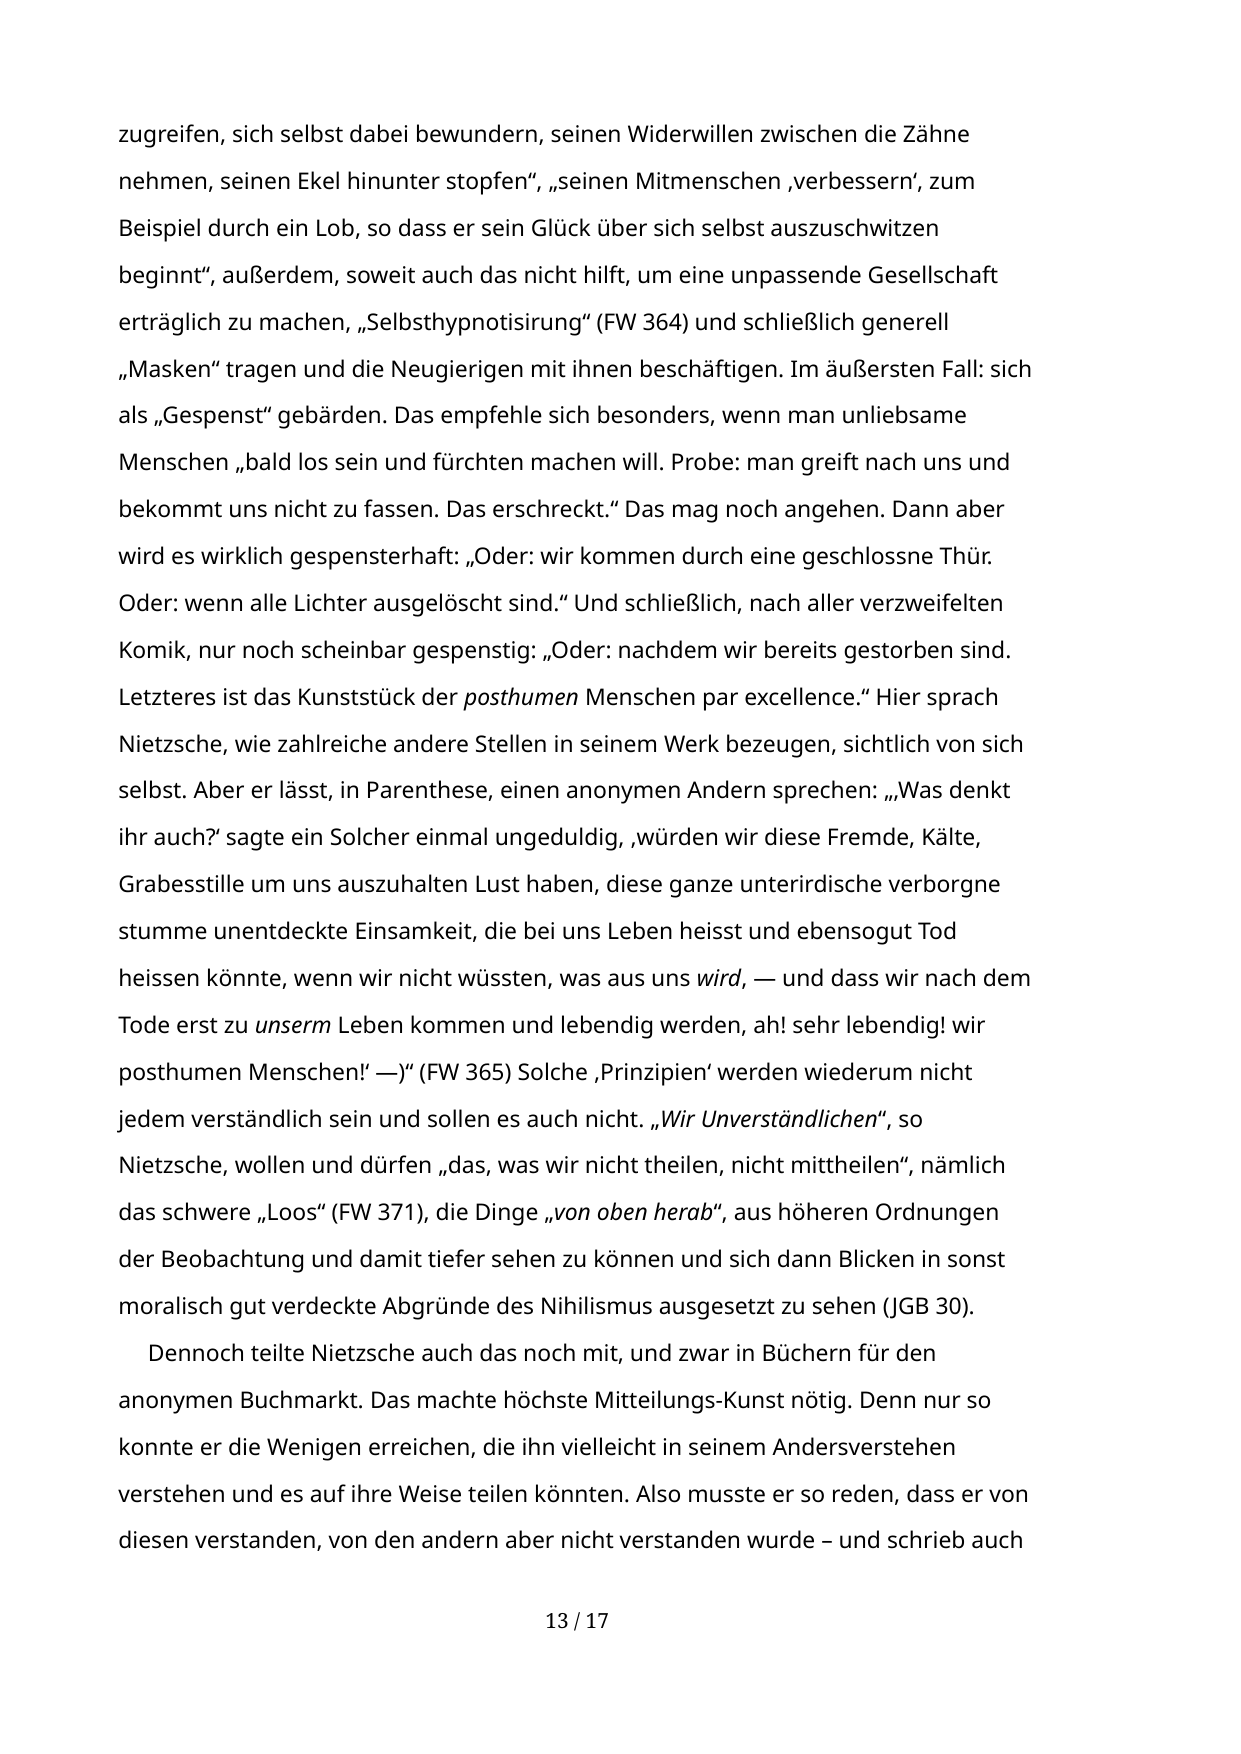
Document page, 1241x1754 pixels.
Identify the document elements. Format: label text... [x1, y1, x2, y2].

text zugreifen, sich selbst dabei bewundern, seinen Widerwillen zwischen die Zähne nehmen, seinen Ekel hinunter stopfen“, „seinen Mitmenschen ,verbessern‘, zum Beispiel durch ein Lob, so dass er sein Glück über sich selbst auszuschwitzen beginnt“, außerdem, soweit auch das nicht hilft, um eine unpassende Gesellschaft erträglich zu machen, „Selbsthypnotisirung“ (FW 364) und schließlich generell „Masken“ tragen und die Neugierigen mit ihnen beschäftigen. Im äußersten Fall: sich als „Gespenst“ gebärden. Das empfehle sich besonders, wenn man unliebsame Menschen „bald los sein und fürchten machen will. Probe: man greift nach uns und bekommt uns nicht zu fassen. Das erschreckt.“ Das mag noch angehen. Dann aber wird es wirklich gespensterhaft: „Oder: wir kommen durch eine geschlossne Thür. Oder: wenn alle Lichter ausgelöscht sind.“ Und schließlich, nach aller verzweifelten Komik, nur noch scheinbar gespenstig: „Oder: nachdem wir bereits gestorben sind. Letzteres ist das Kunststück der posthumen Menschen par excellence.“ Hier sprach Nietzsche, wie zahlreiche andere Stellen in seinem Werk bezeugen, sichtlich von sich selbst. Aber er lässt, in Parenthese, einen anonymen Andern sprechen: „,Was denkt ihr auch?‘ sagte ein Solcher einmal ungeduldig, ,würden wir diese Fremde, Kälte, Grabesstille um uns auszuhalten Lust haben, diese ganze unterirdische verborgne stumme unentdeckte Einsamkeit, die bei uns Leben heisst und ebensogut Tod heissen könnte, wenn wir nicht wüssten, was aus uns wird, — und dass wir nach dem Tode erst zu unserm Leben kommen und lebendig werden, ah! sehr lebendig! wir posthumen Menschen!‘ —)“ (FW 365) Solche ,Prinzipien‘ werden wiederum nicht jedem verständlich sein und sollen es auch nicht. „Wir Unverständlichen“, so Nietzsche, wollen und dürfen „das, was wir nicht theilen, nicht mittheilen“, nämlich das schwere „Loos“ (FW 371), die Dinge „von oben herab“, aus höheren Ordnungen der Beobachtung und damit tiefer sehen zu können und sich dann Blicken in sonst moralisch gut verdeckte Abgründe des Nihilismus ausgesetzt zu sehen (JGB 30). [118, 118, 1036, 1321]
text Dennoch teilte Nietzsche auch das noch mit, und zwar in Büchern für den anonymen Buchmarkt. Das machte höchste Mitteilungs-Kunst nötig. Denn nur so konnte er die Wenigen erreichen, die ihn vielleicht in seinem Andersverstehen verstehen und es auf ihre Weise teilen könnten. Also musste er so reden, dass er von diesen verstanden, von den andern aber nicht verstanden wurde – und schrieb auch [118, 1337, 1036, 1556]
